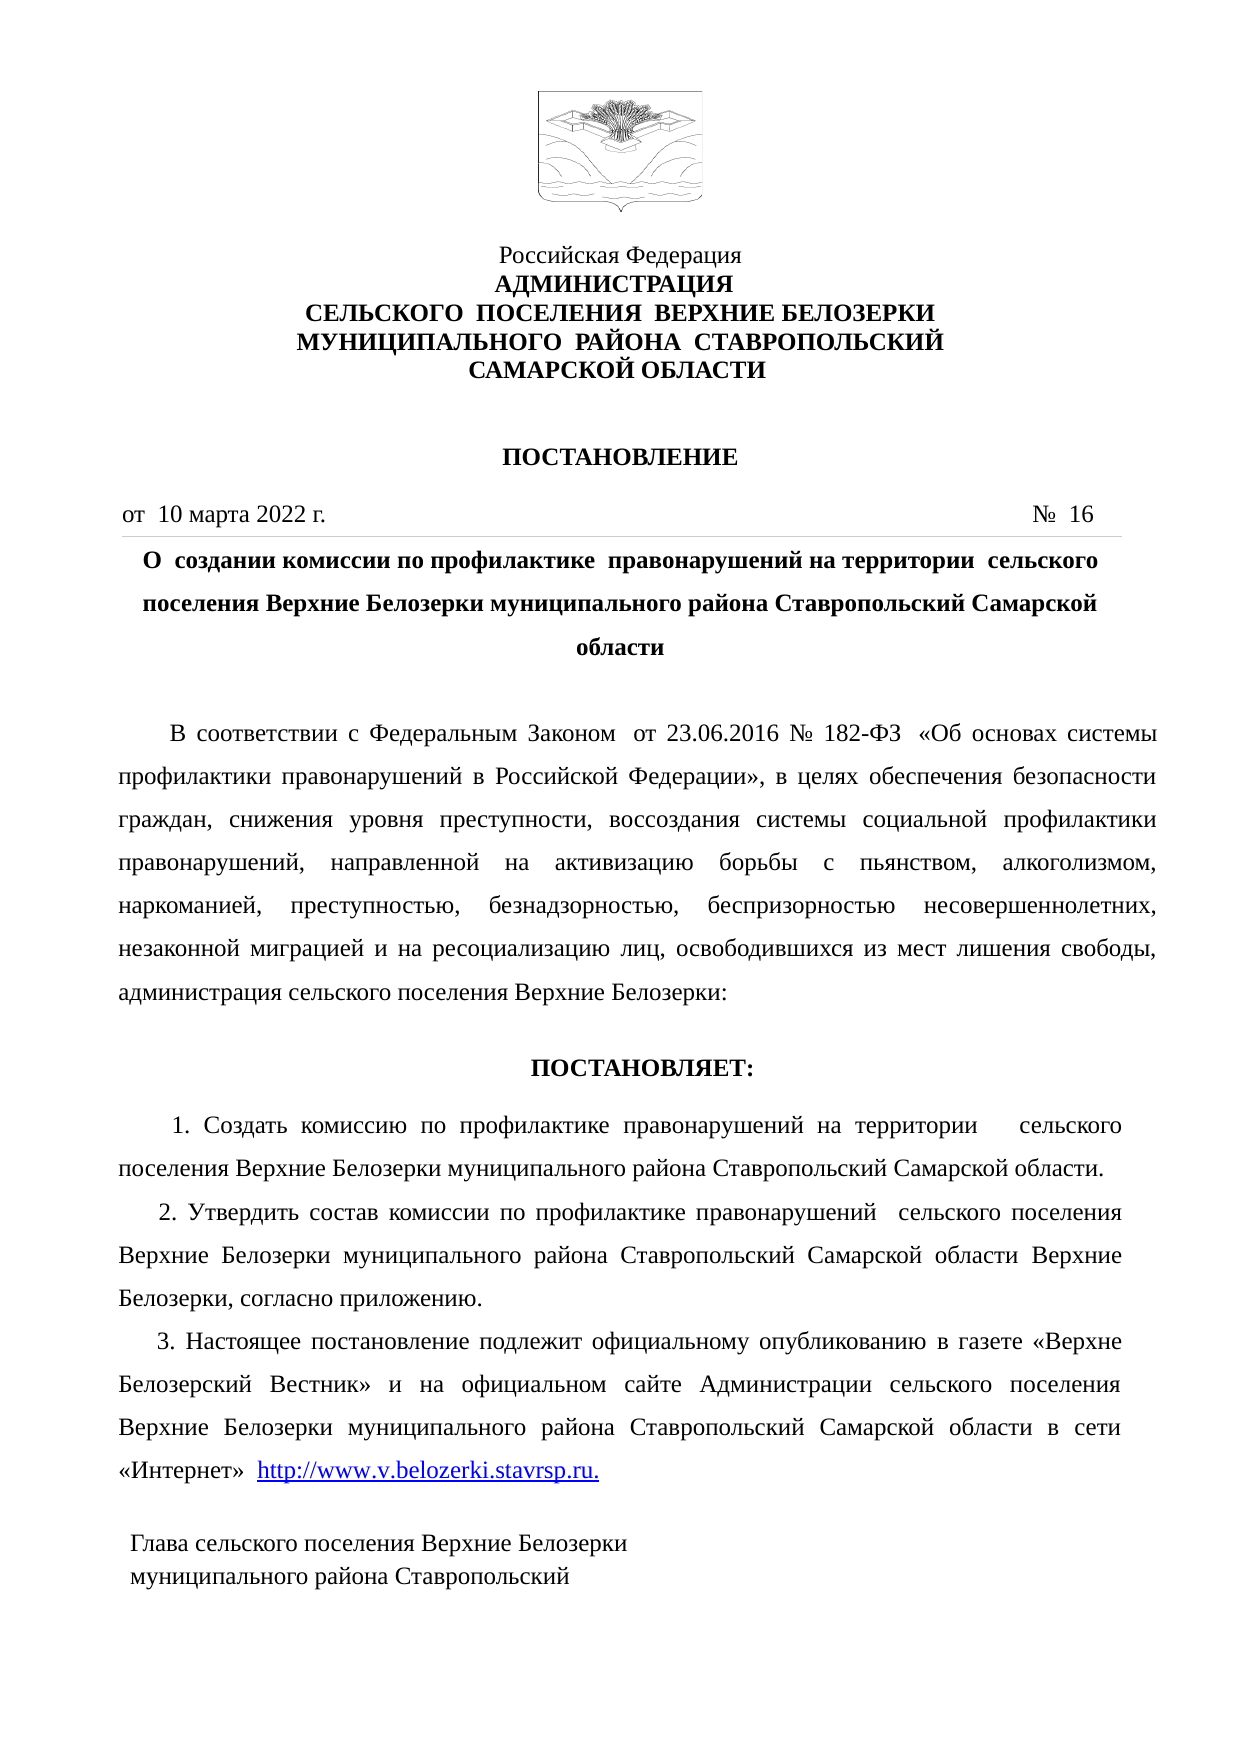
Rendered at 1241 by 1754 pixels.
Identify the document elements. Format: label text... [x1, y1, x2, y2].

text ПОСТАНОВЛЕНИЕ [118, 442, 1122, 470]
text САМАРСКОЙ ОБЛАСТИ [118, 355, 1122, 384]
text МУНИЦИПАЛЬНОГО РАЙОНА СТАВРОПОЛЬСКИЙ [118, 327, 1122, 355]
text АДМИНИСТРАЦИЯ [118, 269, 1122, 298]
text 3. Настоящее постановление подлежит официальному опубликованию в газете «Верхне Белозерский Вестник» и на официальном сайте Администрации сельского поселения Верхние Белозерки муниципального района Ставропольский Самарской области в сети «Интернет» http://www.v.belozerki.stavrsp.ru. [118, 1326, 1122, 1484]
text Глава сельского поселения Верхние Белозерки [130, 1528, 1122, 1557]
text 2. Утвердить состав комиссии по профилактике правонарушений сельского поселения Верхние Белозерки муниципального района Ставропольский Самарской области Верхние Белозерки, согласно приложению. [118, 1197, 1122, 1312]
text Российская Федерация [118, 240, 1122, 269]
text О создании комиссии по профилактике правонарушений на территории сельского поселения Верхние Белозерки муниципального района Ставропольский Самарской области [118, 545, 1122, 660]
text ПОСТАНОВЛЯЕТ: [118, 1053, 1122, 1081]
text 1. Создать комиссию по профилактике правонарушений на территории сельского поселения Верхние Белозерки муниципального района Ставропольский Самарской области. [118, 1110, 1122, 1182]
text СЕЛЬСКОГО ПОСЕЛЕНИЯ ВЕРХНИЕ БЕЛОЗЕРКИ [118, 298, 1122, 327]
text В соответствии с Федеральным Законом от 23.06.2016 № 182-ФЗ «Об основах системы профилактики правонарушений в Российской Федерации», в целях обеспечения безопасности граждан, снижения уровня преступности, воссоздания системы социальной профилактики правонарушений, направленной на активизацию борьбы с пьянством, алкоголизмом, наркоманией, преступностью, безнадзорностью, беспризорностью несовершеннолетних, незаконной миграцией и на ресоциализацию лиц, освободившихся из мест лишения свободы, администрация сельского поселения Верхние Белозерки: [118, 718, 1157, 1005]
text от 10 марта 2022 г. № 16 [122, 499, 1122, 536]
text муниципального района Ставропольский [130, 1561, 1122, 1589]
